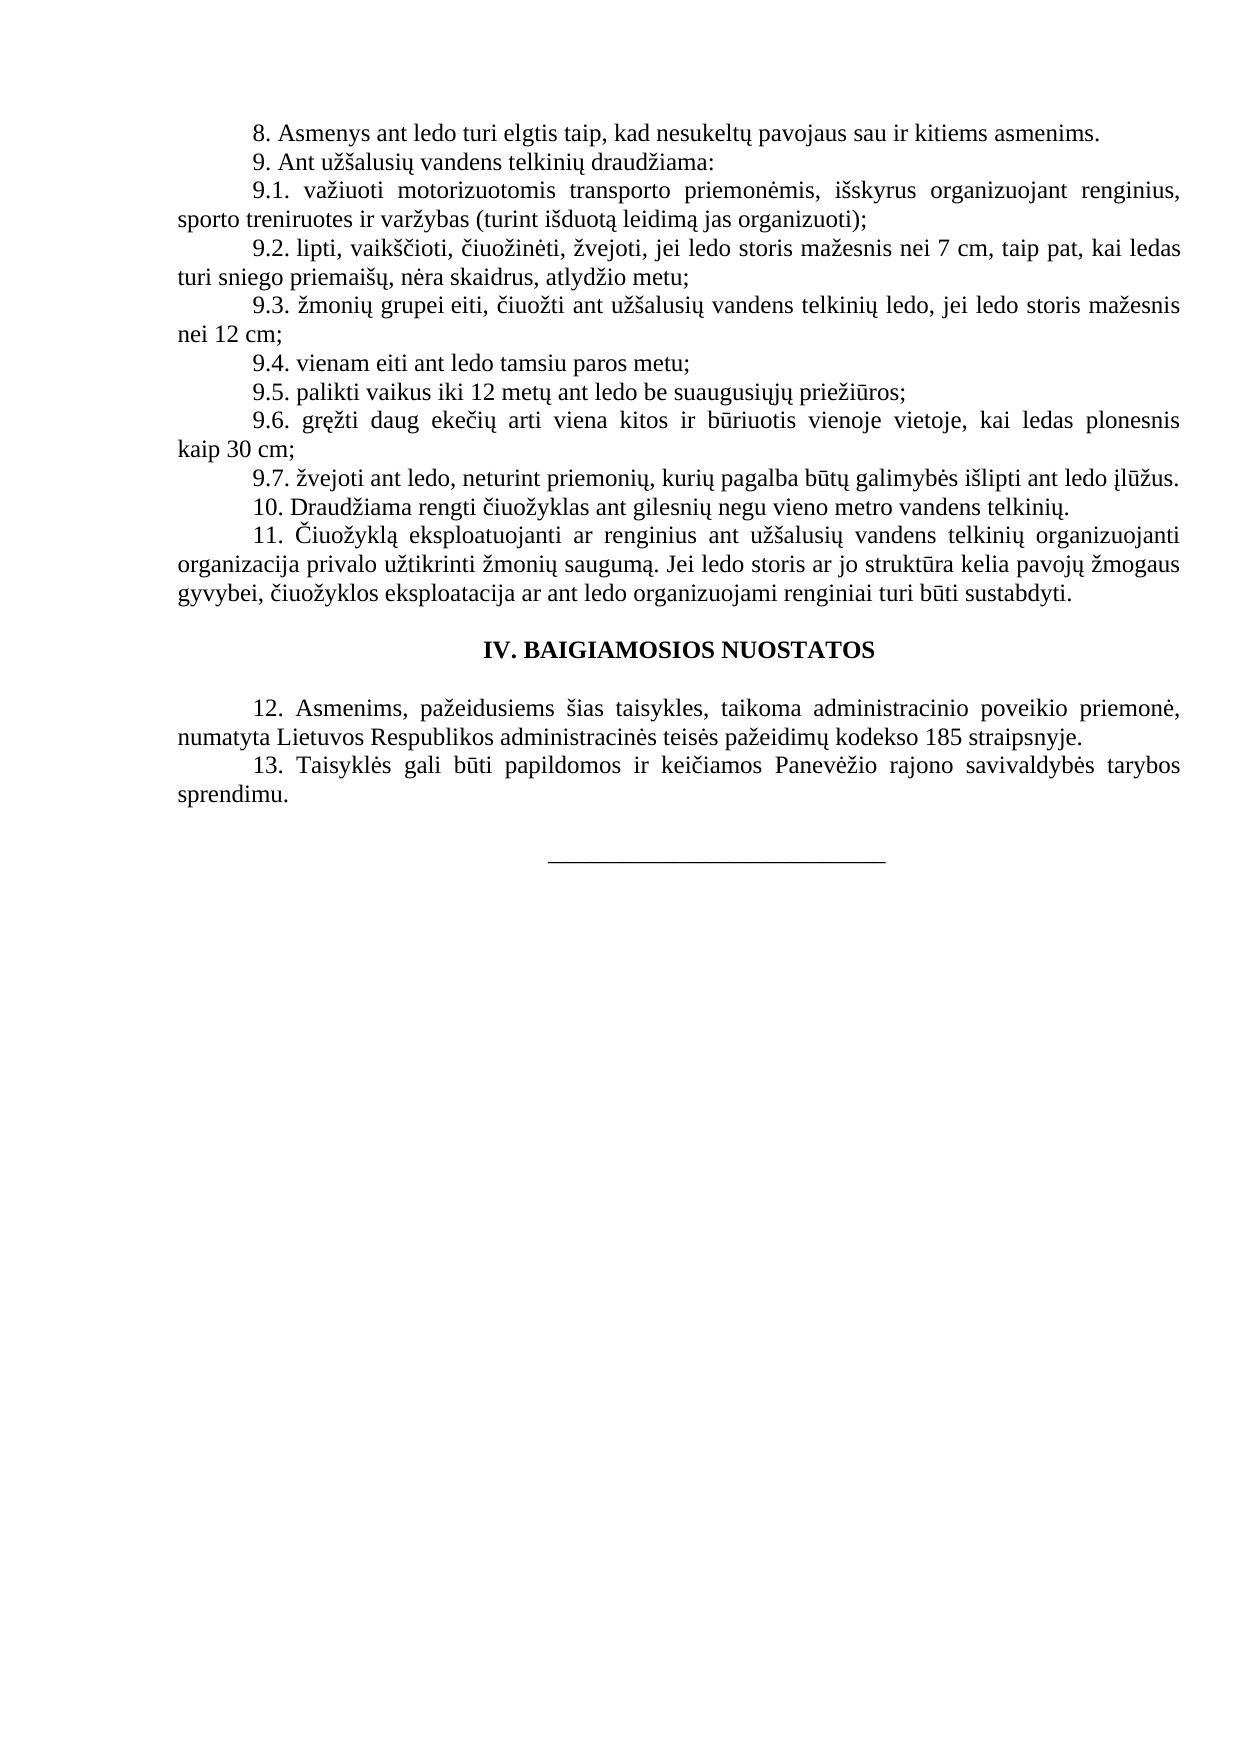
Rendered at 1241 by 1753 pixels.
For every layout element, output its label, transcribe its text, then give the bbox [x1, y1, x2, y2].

text 9.4. vienam eiti ant ledo tamsiu paros metu; [177, 348, 1181, 377]
text ___________________________ [177, 837, 1181, 866]
text IV. BAIGIAMOSIOS NUOSTATOS [177, 636, 1181, 664]
text 9.6. gręžti daug ekečių arti viena kitos ir būriuotis vienoje vietoje, kai ledas plonesnis kaip 30 cm; [177, 406, 1181, 463]
text 12. Asmenims, pažeidusiems šias taisykles, taikoma administracinio poveikio priemonė, numatyta Lietuvos Respublikos administracinės teisės pažeidimų kodekso 185 straipsnyje. [177, 693, 1181, 751]
text 10. Draudžiama rengti čiuožyklas ant gilesnių negu vieno metro vandens telkinių. [177, 492, 1181, 521]
text 9.2. lipti, vaikščioti, čiuožinėti, žvejoti, jei ledo storis mažesnis nei 7 cm, taip pat, kai ledas turi sniego priemaišų, nėra skaidrus, atlydžio metu; [177, 233, 1181, 291]
text 9.5. palikti vaikus iki 12 metų ant ledo be suaugusiųjų priežiūros; [177, 377, 1181, 406]
text 13. Taisyklės gali būti papildomos ir keičiamos Panevėžio rajono savivaldybės tarybos sprendimu. [177, 751, 1181, 808]
text 9. Ant užšalusių vandens telkinių draudžiama: [177, 147, 1181, 176]
text 9.1. važiuoti motorizuotomis transporto priemonėmis, išskyrus organizuojant renginius, sporto treniruotes ir varžybas (turint išduotą leidimą jas organizuoti); [177, 176, 1181, 233]
text 9.7. žvejoti ant ledo, neturint priemonių, kurių pagalba būtų galimybės išlipti ant ledo įlūžus. [177, 463, 1181, 492]
text 9.3. žmonių grupei eiti, čiuožti ant užšalusių vandens telkinių ledo, jei ledo storis mažesnis nei 12 cm; [177, 291, 1181, 348]
text 11. Čiuožyklą eksploatuojanti ar renginius ant užšalusių vandens telkinių organizuojanti organizacija privalo užtikrinti žmonių saugumą. Jei ledo storis ar jo struktūra kelia pavojų žmogaus gyvybei, čiuožyklos eksploatacija ar ant ledo organizuojami renginiai turi būti sustabdyti. [177, 521, 1181, 607]
text 8. Asmenys ant ledo turi elgtis taip, kad nesukeltų pavojaus sau ir kitiems asmenims. [177, 118, 1181, 147]
